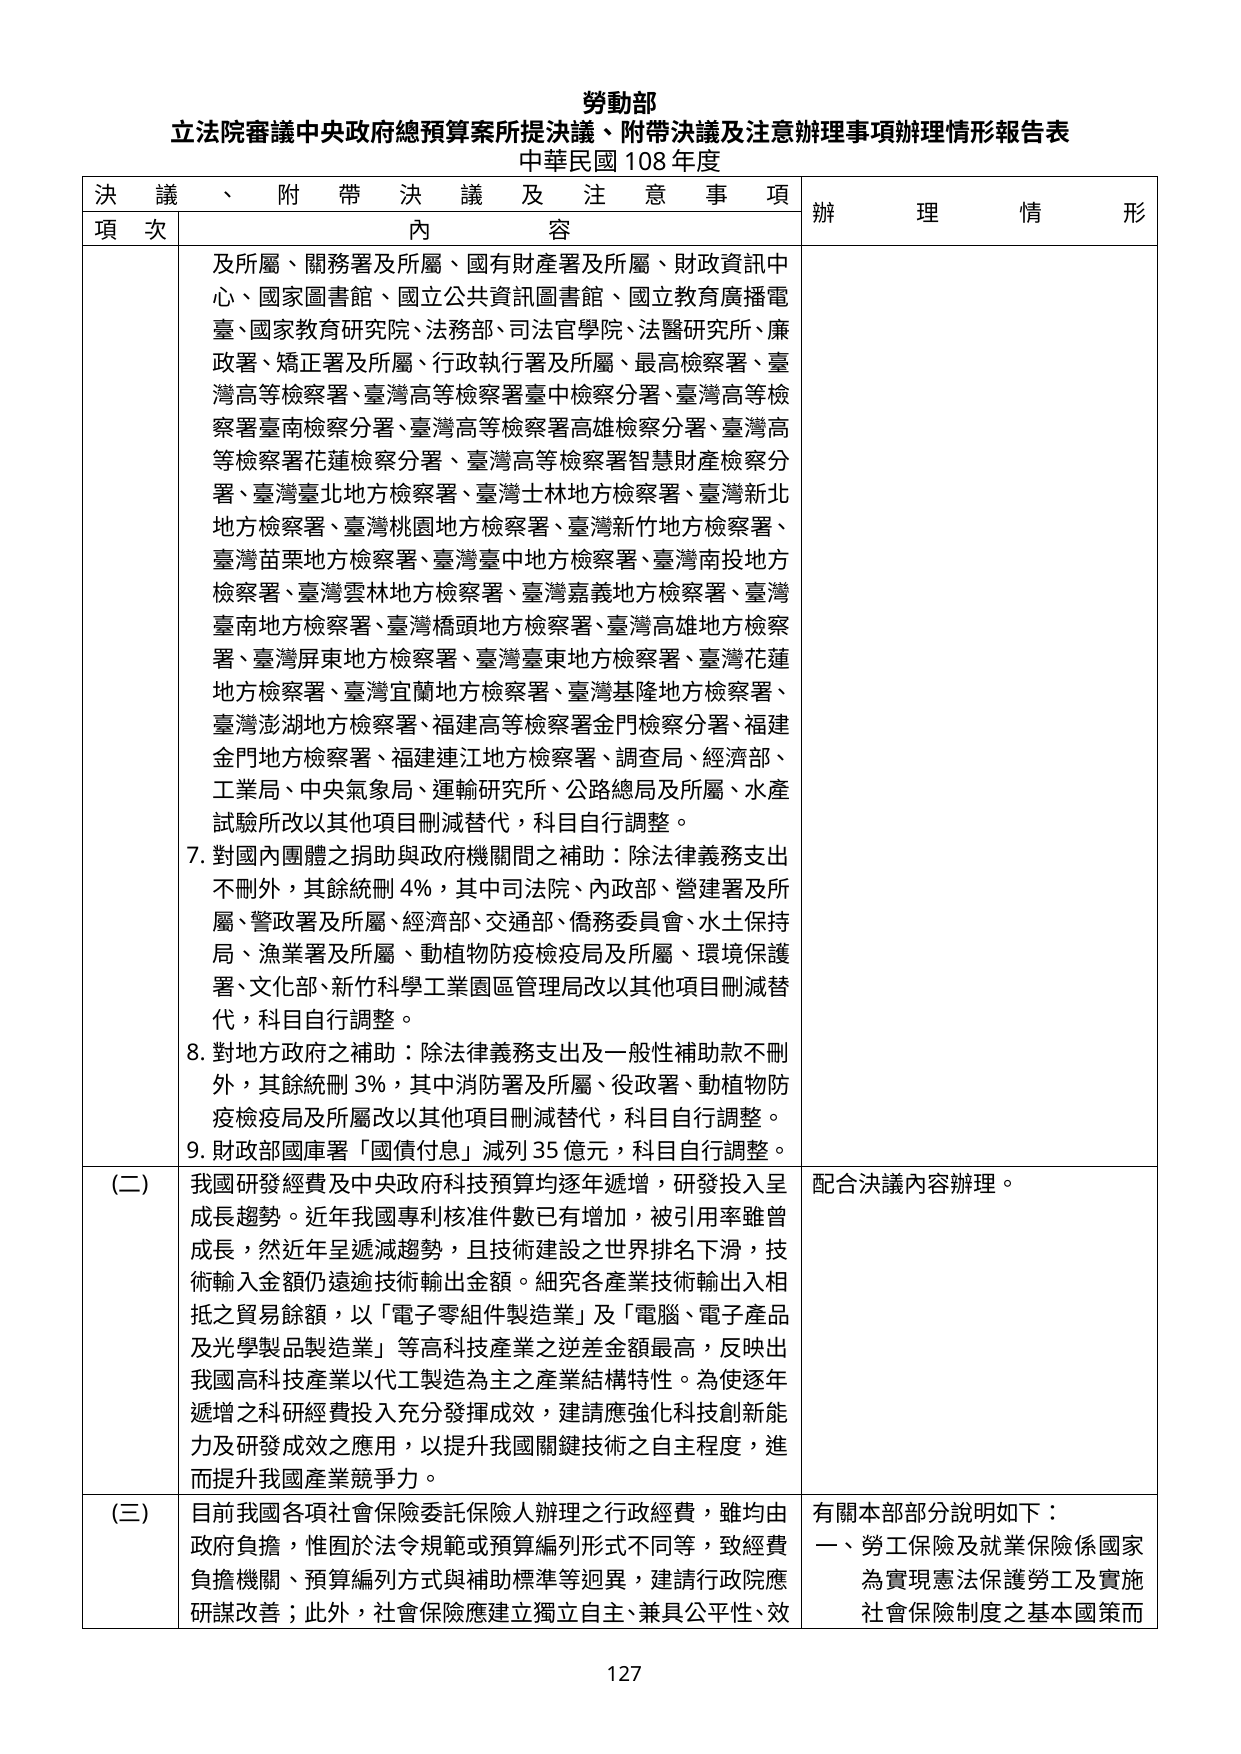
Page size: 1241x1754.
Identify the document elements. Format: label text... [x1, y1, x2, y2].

table_cell 目前我國各項社會保險委託保險人辦理之行政經費，雖均由政府負擔，惟囿於法令規範或預算編列形式不同等，致經費負擔機關、預算編列方式與補助標準等迥異，建請行政院應研謀改善；此外，社會保險應建立獨立自主、兼具公平性、效 [179, 1495, 801, 1628]
table_cell [802, 246, 1157, 1166]
table_cell 內 容 [179, 212, 801, 245]
table_cell 有關本部部分說明如下： 勞工保險及就業保險係國家為實現憲法保護勞工及實施社會保險制度之基本國策而 [802, 1495, 1157, 1628]
table_header 決議、附帶決議及注意事項 [83, 177, 801, 211]
table_cell [83, 246, 178, 1166]
table_cell 108年度總預算案針對各機關及所屬通案刪減用途別項目決議如下： 減列政令宣導費5%。 減列委辦費（不含法律義務支出）3%。 減列軍事裝備及設施、房屋建築養護費、車輛及辦公器具養護費、設施及機械設備養護費4%。 減列大陸地區旅費30%。 減列國外旅費及出國教育訓練費（不含法律義務支出）5%。 減列設備及投資（不含資產作價投資）5%。 減列對國內團體之捐助及政府機關間之補助（不含法律義務支出）4%。 對地方政府之補助（不含法律義務支出及一般性補助款）3%。 前述1至5項允許在業務費科目範圍內調整。 前述7至8項允許在獎補助費科目範圍內調整。 前述1至8項若有特殊困難無法依上開原則調整者，可提出其他可刪減項目，經主計總處審核同意後予以代替補足。 如總刪減數未達240億元（約1.19%），另予補足。 108年度中央政府總預算案針對各機關及所屬統刪項目如下： 政令宣導費：統刪5%，其中國立故宮博物院、銓敘部、審計部、內政部、消防署及所屬、移民署、建築研究所、空中勤務總隊、領事事務局、北區國稅局及所屬、南區國稅局及所屬、國有財產署及所屬、國民及學前教育署、國立公共資訊圖書館、國立教育廣播電臺、工業局、加工出口區管理處及所屬、交通部、中央氣象局、原子能委員會、放射性物料管理局、林務局、漁業署及所屬、動植物防疫檢疫局及所屬、毒物及化學物質局、新竹科學工業園區管理局、中部科學工業園區管理局改以其他項目刪減替代，科目自行調整。 委辦費：除法律義務支出不刪外，其餘統刪3%，其中國家安全會議、行政院、國立故宮博物院、檔案管理局、中央選舉委員會及所屬、審計部、內政部、消防署及所屬、移民署、國防部所屬、國庫署、國家教育研究院、觀光局及所屬、農業藥物毒物試驗所、花蓮區農業改良場、動植物防疫檢疫局及所屬、中部科學工業園區管理局改以其他項目刪減替代，科目自行調整。 軍事裝備及設施、房屋建築養護費、車輛及辦公器具養護費、設施及機械設備養護費：統刪4%，其中行政院、主計總處、公務人力發展學院、國立故宮博物院、國家發展委員會、檔案管理局、公平交易委員會、銓敘部、公務人員退休撫卹基金監理委員會、審計部、審計部臺北市審計處、審計部新北市審計處、審計部桃園市審計處、審計部臺中市審計處、審計部臺南市審計處、審計部高雄市審計處、內政部、警政署及所屬、消防署及所屬、外交及國際事務學院、國防部所屬、賦稅署、高雄國稅局、北區國稅局及所屬、南區國稅局及所屬、關務署及所屬、國有財產署及所屬、財政資訊中心、教育部、國民及學前教育署、體育署、國家圖書館、國立公共資訊圖書館、國立教育廣播電臺、國家教育研究院、法務部、司法官學院、法醫研究所、廉政署、矯正署及所屬、行政執行署及所屬、最高檢察署、臺灣高等檢察署、臺灣高等檢察署臺中檢察分署、臺灣高等檢察署臺南檢察分署、臺灣高等檢察署高雄檢察分署、臺灣高等檢察署花蓮檢察分署、臺灣高等檢察署智慧財產檢察分署、臺灣臺北地方檢察署、臺灣士林地方檢察署、臺灣新北地方檢察署、臺灣桃園地方檢察署、臺灣新竹地方檢察署、臺灣苗栗地方檢察署、臺灣臺中地方檢察署、臺灣南投地方檢察署、臺灣彰化地方檢察署、臺灣雲林地方檢察署、臺灣嘉義地方檢察署、臺灣臺南地方檢察署、臺灣橋頭地方檢察署、臺灣高雄地方檢察署、臺灣屏東地方檢察署、臺灣臺東地方檢察署、臺灣花蓮地方檢察署、臺灣宜蘭地方檢察署、臺灣基隆地方檢察署、臺灣澎湖地方檢察署、福建高等檢察署金門檢察分署、福建金門地方檢察署、福建連江地方檢察署、調查局、工業局、中小企業處、加工出口區管理處及所屬、交通部、民用航空局、中央氣象局、觀光局及所屬、運輸研究所、公路總局及所屬、鐵道局及所屬、原子能委員會、放射性物料管理局、水土保持局、特有生物研究保育中心、臺南區農業改良場、漁業署及所屬、新竹科學工業園區管理局、海巡署及所屬改以其他項目刪減替代，科目自行調整。 大陸地區旅費：統刪30%，其中行政院、國立故宮博物院、國家發展委員會、役政署、移民署、空中勤務總隊、國庫署、關務署及所屬、教育部、國民及學前教育署、國家圖書館、國家教育研究院、工業局、標準檢驗局及所屬、中小企業處、交通部、中央氣象局、觀光局及所屬、鐵道局及所屬、原子能委員會、放射性物料管理局、農業委員會、林務局、林業試驗所、畜產試驗所、家畜衛生試驗所、農業藥物毒物試驗所、特有生物研究保育中心、茶業改良場、漁業署及所屬、動植物防疫檢疫局及所屬、農糧署及所屬、衛生福利部、中央健康保險署、新竹科學工業園區管理局、中部科學工業園區管理局、金融監督管理委員會、銀行局、檢查局改以其他項目刪減替代，科目自行調整。 國外旅費及出國教育訓練費：除法律義務支出不刪外，其餘統刪5%，其中國家安全會議、行政院、主計總處、人事行政總處、公務人力發展學院、國立故宮博物院、國家發展委員會、檔案管理局、客家委員會及所屬、中央選舉委員會及所屬、公平交易委員會、考選部、銓敘部、國家文官學院及所屬、公務人員退休撫卹基金監理委員會、公務人員退休撫卹基金管理委員會、審計部、內政部、警政署及所屬、役政署、移民署、建築研究所、空中勤務總隊、外交部、領事事務局、外交及國際事務學院、國防部、國防部所屬、財政部、國庫署、賦稅署、北區國稅局及所屬、南區國稅局及所屬、關務署及所屬、財政資訊中心、教育部、國民及學前教育署、國家圖書館、國立公共資訊圖書館、國家教育研究院、法務部、司法官學院、法醫研究所、廉政署、矯正署及所屬、行政執行署及所屬、臺灣高等檢察署、調查局、工業局、標準檢驗局及所屬、中小企業處、加工出口區管理處及所屬、中央地質調查所、交通部、民用航空局、中央氣象局、觀光局及所屬、運輸研究所、公路總局及所屬、鐵道局及所屬、職業安全衛生署、僑務委員會、原子能委員會、放射性物料管理局、核能研究所、農業委員會、林務局、水土保持局、農業試驗所、林業試驗所、水產試驗所、畜產試驗所、家畜衛生試驗所、農業藥物毒物試驗所、茶業改良場、種苗改良繁殖場、花蓮區農業改良場、漁業署及所屬、動植物防疫檢疫局及所屬、農糧署及所屬、毒物及化學物質局、環境檢驗所、環境保護人員訓練所、科技部、新竹科學工業園區管理局、中部科學工業園區管理局、金融監督管理委員會、銀行局、檢查局改以其他項目刪減替代，科目自行調整。 設備及投資：除資產作價投資不刪外，其餘統刪5%，其中立法院、司法院、最高法院、最高行政法院、臺北高等行政法院、臺中高等行政法院、高雄高等行政法院、公務員懲戒委員會、法官學院、智慧財產法院、臺灣高等法院臺中分院、臺灣高等法院臺南分院、臺灣高等法院高雄分院、臺灣高等法院花蓮分院、臺灣臺北地方法院、臺灣士林地方法院、臺灣新北地方法院、臺灣新竹地方法院、臺灣苗栗地方法院、臺灣臺中地方法院、臺灣南投地方法院、臺灣彰化地方法院、臺灣雲林地方法院、臺灣嘉義地方法院、臺灣臺南地方法院、臺灣橋頭地方法院、臺灣屏東地方法院、臺灣臺東地方法院、臺灣花蓮地方法院、臺灣宜蘭地方法院、臺灣基隆地方法院、臺灣澎湖地方法院、臺灣高雄少年及家事法院、福建高等法院金門分院、福建金門地方法院、福建連江地方法院、審計部臺北市審計處、審計部新北市審計處、審計部桃園市審計處、審計部臺中市審計處、審計部臺南市審計處、審計部高雄市審計處、警政署及所屬、中央警察大學、國防部所屬、財政部、賦稅署、臺北國稅局、中區國稅局及所屬、關務署及所屬、國有財產署及所屬、財政資訊中心、國家圖書館、國立公共資訊圖書館、國立教育廣播電臺、國家教育研究院、法務部、司法官學院、法醫研究所、廉政署、矯正署及所屬、行政執行署及所屬、最高檢察署、臺灣高等檢察署、臺灣高等檢察署臺中檢察分署、臺灣高等檢察署臺南檢察分署、臺灣高等檢察署高雄檢察分署、臺灣高等檢察署花蓮檢察分署、臺灣高等檢察署智慧財產檢察分署、臺灣臺北地方檢察署、臺灣士林地方檢察署、臺灣新北地方檢察署、臺灣桃園地方檢察署、臺灣新竹地方檢察署、臺灣苗栗地方檢察署、臺灣臺中地方檢察署、臺灣南投地方檢察署、臺灣雲林地方檢察署、臺灣嘉義地方檢察署、臺灣臺南地方檢察署、臺灣橋頭地方檢察署、臺灣高雄地方檢察署、臺灣屏東地方檢察署、臺灣臺東地方檢察署、臺灣花蓮地方檢察署、臺灣宜蘭地方檢察署、臺灣基隆地方檢察署、臺灣澎湖地方檢察署、福建高等檢察署金門檢察分署、福建金門地方檢察署、福建連江地方檢察署、調查局、經濟部、工業局、中央氣象局、運輸研究所、公路總局及所屬、水產試驗所改以其他項目刪減替代，科目自行調整。 對國內團體之捐助與政府機關間之補助：除法律義務支出不刪外，其餘統刪4%，其中司法院、內政部、營建署及所屬、警政署及所屬、經濟部、交通部、僑務委員會、水土保持局、漁業署及所屬、動植物防疫檢疫局及所屬、環境保護署、文化部、新竹科學工業園區管理局改以其他項目刪減替代，科目自行調整。 對地方政府之補助：除法律義務支出及一般性補助款不刪外，其餘統刪3%，其中消防署及所屬、役政署、動植物防疫檢疫局及所屬改以其他項目刪減替代，科目自行調整。 財政部國庫署「國債付息」減列35億元，科目自行調整。 [179, 246, 801, 1166]
table_header 辦理情形 [802, 177, 1157, 245]
table_cell 我國研發經費及中央政府科技預算均逐年遞增，研發投入呈成長趨勢。近年我國專利核准件數已有增加，被引用率雖曾成長，然近年呈遞減趨勢，且技術建設之世界排名下滑，技術輸入金額仍遠逾技術輸出金額。細究各產業技術輸出入相抵之貿易餘額，以「電子零組件製造業」及「電腦、電子產品及光學製品製造業」等高科技產業之逆差金額最高，反映出我國高科技產業以代工製造為主之產業結構特性。為使逐年遞增之科研經費投入充分發揮成效，建請應強化科技創新能力及研發成效之應用，以提升我國關鍵技術之自主程度，進而提升我國產業競爭力。 [179, 1167, 801, 1494]
table_cell (二) [83, 1167, 178, 1494]
table_cell (三) [83, 1495, 178, 1628]
table_cell 配合決議內容辦理。 [802, 1167, 1157, 1494]
table_cell 項次 [83, 212, 178, 245]
